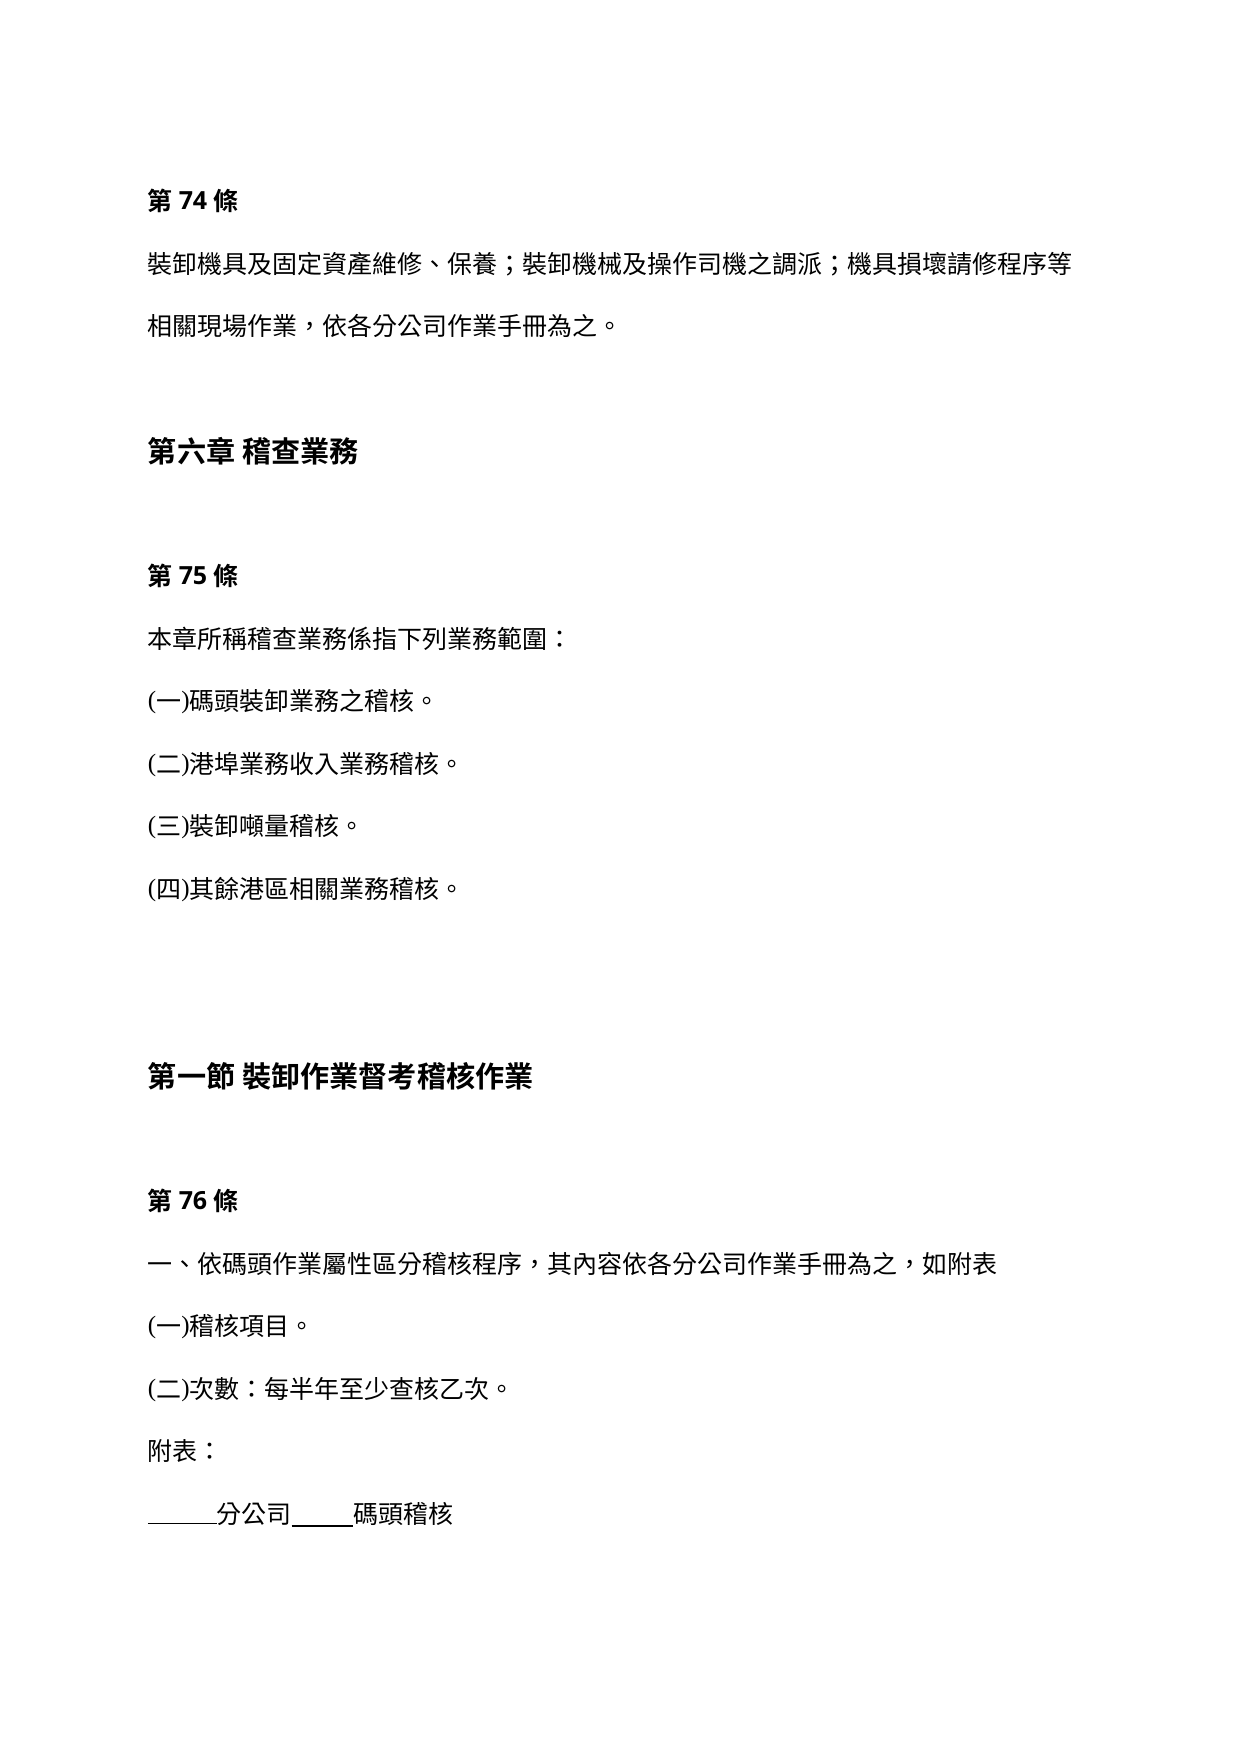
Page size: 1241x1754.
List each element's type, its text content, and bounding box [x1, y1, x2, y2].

text 一、依碼頭作業屬性區分稽核程序，其內容依各分公司作業手冊為之，如附表 [148, 1221, 1092, 1283]
text 附表： [148, 1408, 1092, 1471]
text 第 74 條 [148, 158, 1092, 221]
text 第一節 裝卸作業督考稽核作業 [148, 1033, 1092, 1096]
text (四)其餘港區相關業務稽核。 [148, 846, 1092, 908]
text (三)裝卸噸量稽核。 [148, 783, 1092, 846]
text 第 76 條 [148, 1158, 1092, 1221]
text 本章所稱稽查業務係指下列業務範圍： [148, 596, 1092, 658]
text 分公司 碼頭稽核 [148, 1471, 1092, 1533]
text 裝卸機具及固定資產維修、保養；裝卸機械及操作司機之調派；機具損壞請修程序等相關現場作業，依各分公司作業手冊為之。 [148, 221, 1092, 346]
text (二)次數：每半年至少查核乙次。 [148, 1346, 1092, 1408]
text (一)碼頭裝卸業務之稽核。 [148, 658, 1092, 721]
text (二)港埠業務收入業務稽核。 [148, 721, 1092, 783]
text 第六章 稽查業務 [148, 408, 1092, 471]
text (一)稽核項目。 [148, 1283, 1092, 1346]
text 第 75 條 [148, 533, 1092, 596]
